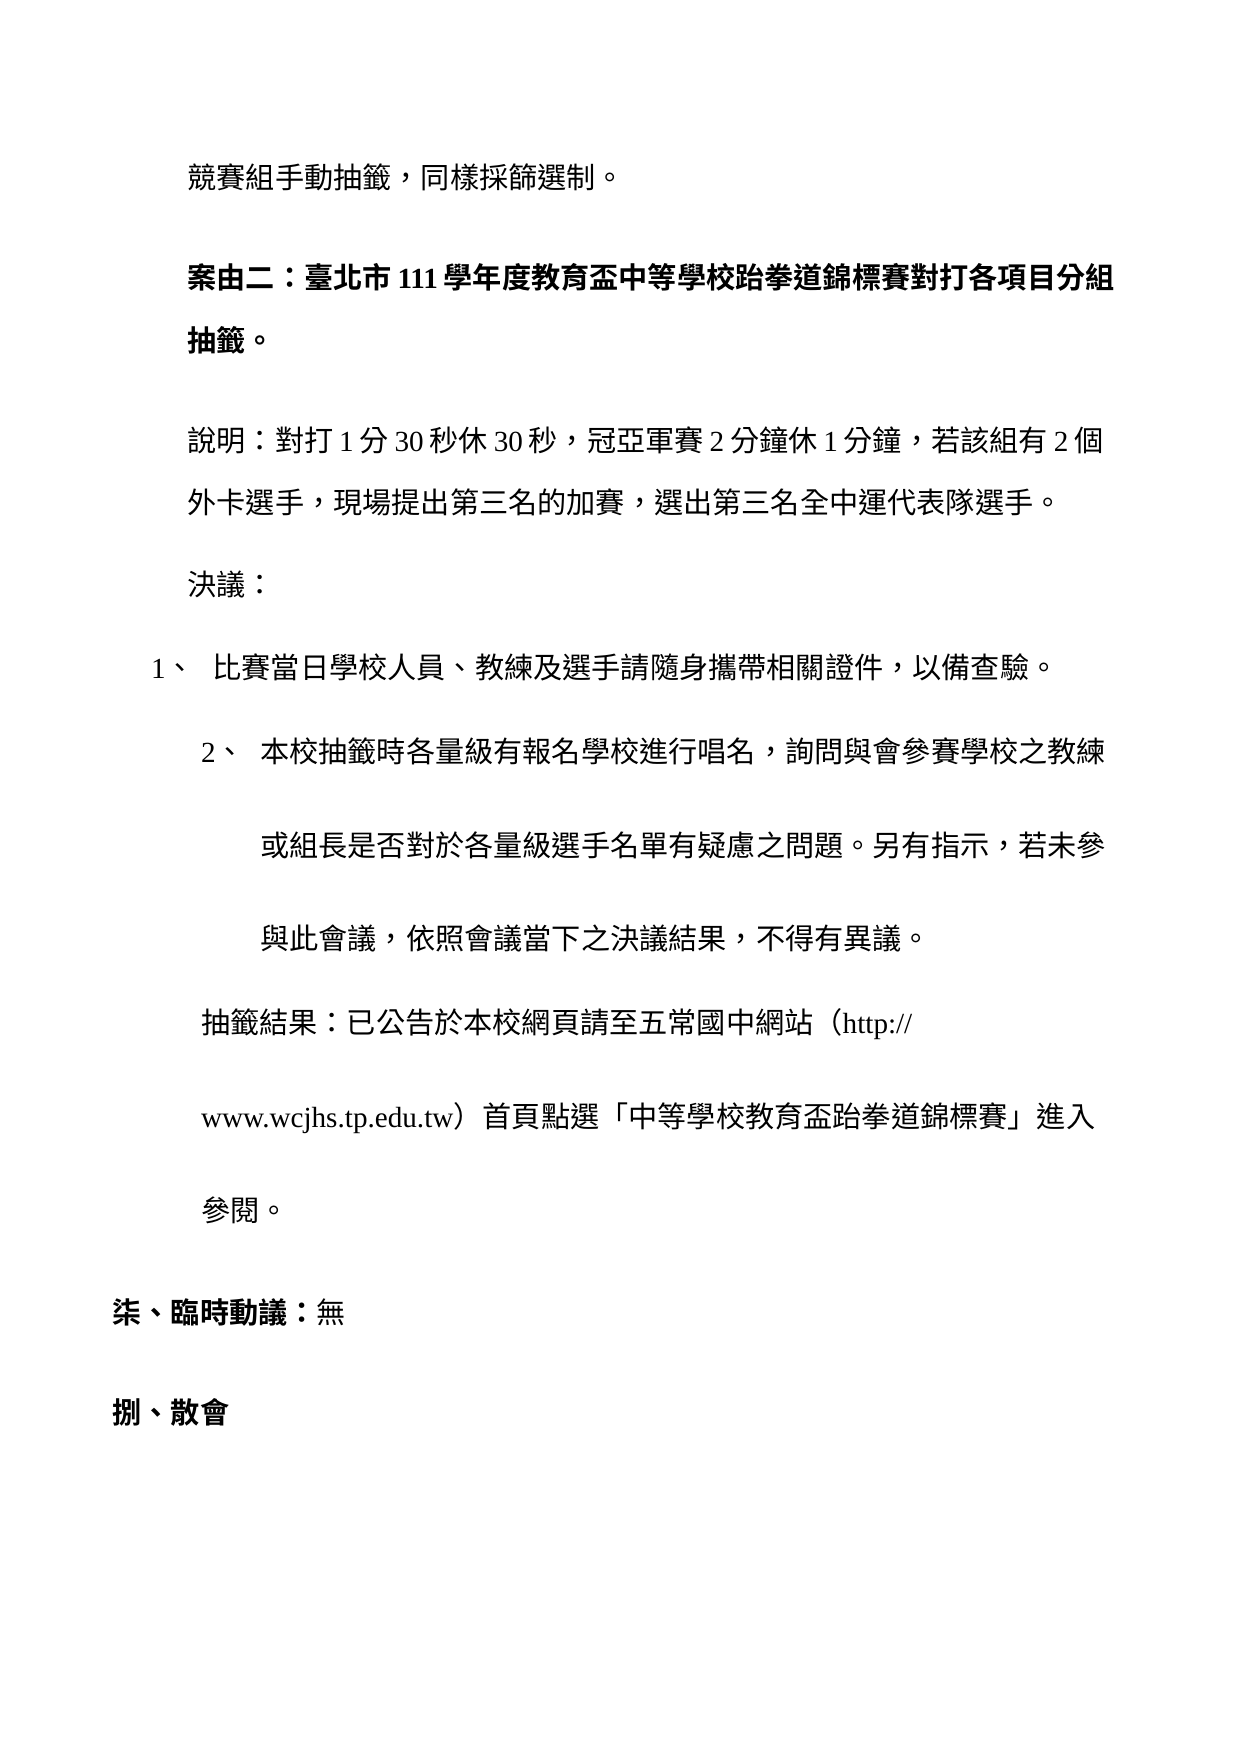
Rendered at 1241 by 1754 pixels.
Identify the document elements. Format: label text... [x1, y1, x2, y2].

text 柒、臨時動議：無 [112, 1269, 1122, 1331]
text 抽籤結果：已公告於本校網頁請至五常國中網站（http://www.wcjhs.tp.edu.tw）首頁點選「中等學校教育盃跆拳道錦標賽」進入參閱。 [201, 979, 1122, 1229]
text 說明：對打1分30秒休30秒，冠亞軍賽2分鐘休1分鐘，若該組有2個外卡選手，現場提出第三名的加賽，選出第三名全中運代表隊選手。 [187, 397, 1122, 522]
list 本校抽籤時各量級有報名學校進行唱名，詢問與會參賽學校之教練或組長是否對於各量級選手名單有疑慮之問題。另有指示，若未參與此會議，依照會議當下之決議結果，不得有異議。 [201, 708, 1122, 958]
text 競賽組手動抽籤，同樣採篩選制。 [187, 134, 1122, 197]
text 決議： [187, 541, 1122, 603]
text 案由二：臺北市111學年度教育盃中等學校跆拳道錦標賽對打各項目分組抽籤。 [187, 234, 1122, 359]
list 比賽當日學校人員、教練及選手請隨身攜帶相關證件，以備查驗。 [112, 624, 1122, 687]
text 捌、散會 [112, 1369, 1122, 1431]
